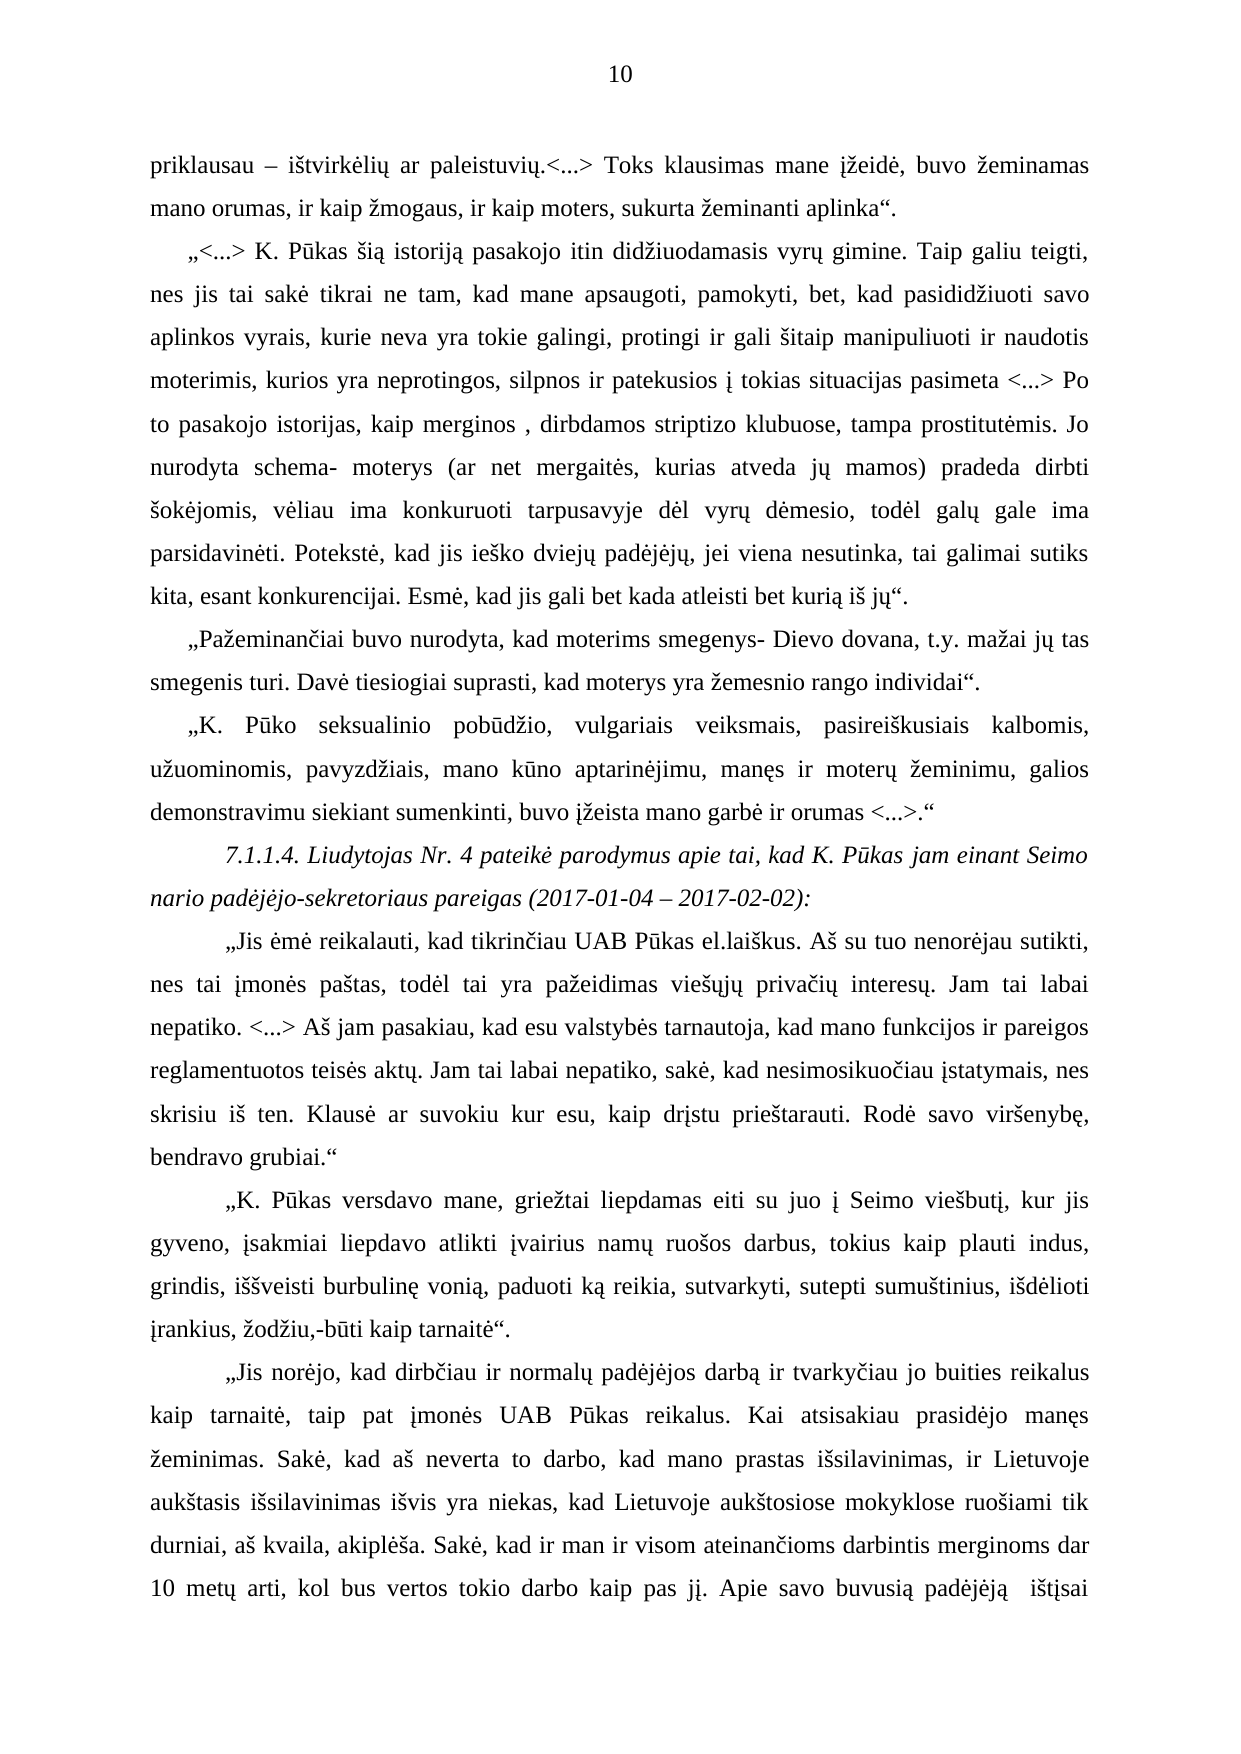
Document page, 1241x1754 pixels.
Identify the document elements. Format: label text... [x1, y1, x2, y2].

text „Jis norėjo, kad dirbčiau ir normalų padėjėjos darbą ir tvarkyčiau jo buities reikalus kaip tarnaitė, taip pat įmonės UAB Pūkas reikalus. Kai atsisakiau prasidėjo manęs žeminimas. Sakė, kad aš neverta to darbo, kad mano prastas išsilavinimas, ir Lietuvoje aukštasis išsilavinimas išvis yra niekas, kad Lietuvoje aukštosiose mokyklose ruošiami tik durniai, aš kvaila, akiplėša. Sakė, kad ir man ir visom ateinančioms darbintis merginoms dar 10 metų arti, kol bus vertos tokio darbo kaip pas jį. Apie savo buvusią padėjėją ištįsai [150, 1357, 1090, 1602]
text „K. Pūko seksualinio pobūdžio, vulgariais veiksmais, pasireiškusiais kalbomis, užuominomis, pavyzdžiais, mano kūno aptarinėjimu, manęs ir moterų žeminimu, galios demonstravimu siekiant sumenkinti, buvo įžeista mano garbė ir orumas <...>.“ [150, 711, 1090, 826]
text „<...> K. Pūkas šią istoriją pasakojo itin didžiuodamasis vyrų gimine. Taip galiu teigti, nes jis tai sakė tikrai ne tam, kad mane apsaugoti, pamokyti, bet, kad pasididžiuoti savo aplinkos vyrais, kurie neva yra tokie galingi, protingi ir gali šitaip manipuliuoti ir naudotis moterimis, kurios yra neprotingos, silpnos ir patekusios į tokias situacijas pasimeta <...> Po to pasakojo istorijas, kaip merginos , dirbdamos striptizo klubuose, tampa prostitutėmis. Jo nurodyta schema- moterys (ar net mergaitės, kurias atveda jų mamos) pradeda dirbti šokėjomis, vėliau ima konkuruoti tarpusavyje dėl vyrų dėmesio, todėl galų gale ima parsidavinėti. Potekstė, kad jis ieško dviejų padėjėjų, jei viena nesutinka, tai galimai sutiks kita, esant konkurencijai. Esmė, kad jis gali bet kada atleisti bet kurią iš jų“. [150, 236, 1090, 610]
text „Jis ėmė reikalauti, kad tikrinčiau UAB Pūkas el.laiškus. Aš su tuo nenorėjau sutikti, nes tai įmonės paštas, todėl tai yra pažeidimas viešųjų privačių interesų. Jam tai labai nepatiko. <...> Aš jam pasakiau, kad esu valstybės tarnautoja, kad mano funkcijos ir pareigos reglamentuotos teisės aktų. Jam tai labai nepatiko, sakė, kad nesimosikuočiau įstatymais, nes skrisiu iš ten. Klausė ar suvokiu kur esu, kaip drįstu prieštarauti. Rodė savo viršenybę, bendravo grubiai.“ [150, 926, 1090, 1171]
text 7.1.1.4. Liudytojas Nr. 4 pateikė parodymus apie tai, kad K. Pūkas jam einant Seimo nario padėjėjo-sekretoriaus pareigas (2017-01-04 – 2017-02-02): [150, 840, 1090, 912]
text „Pažeminančiai buvo nurodyta, kad moterims smegenys- Dievo dovana, t.y. mažai jų tas smegenis turi. Davė tiesiogiai suprasti, kad moterys yra žemesnio rango individai“. [150, 624, 1090, 696]
text „K. Pūkas versdavo mane, griežtai liepdamas eiti su juo į Seimo viešbutį, kur jis gyveno, įsakmiai liepdavo atlikti įvairius namų ruošos darbus, tokius kaip plauti indus, grindis, iššveisti burbulinę vonią, paduoti ką reikia, sutvarkyti, sutepti sumuštinius, išdėlioti įrankius, žodžiu,-būti kaip tarnaitė“. [150, 1185, 1090, 1343]
text priklausau – ištvirkėlių ar paleistuvių.<...> Toks klausimas mane įžeidė, buvo žeminamas mano orumas, ir kaip žmogaus, ir kaip moters, sukurta žeminanti aplinka“. [150, 150, 1090, 222]
